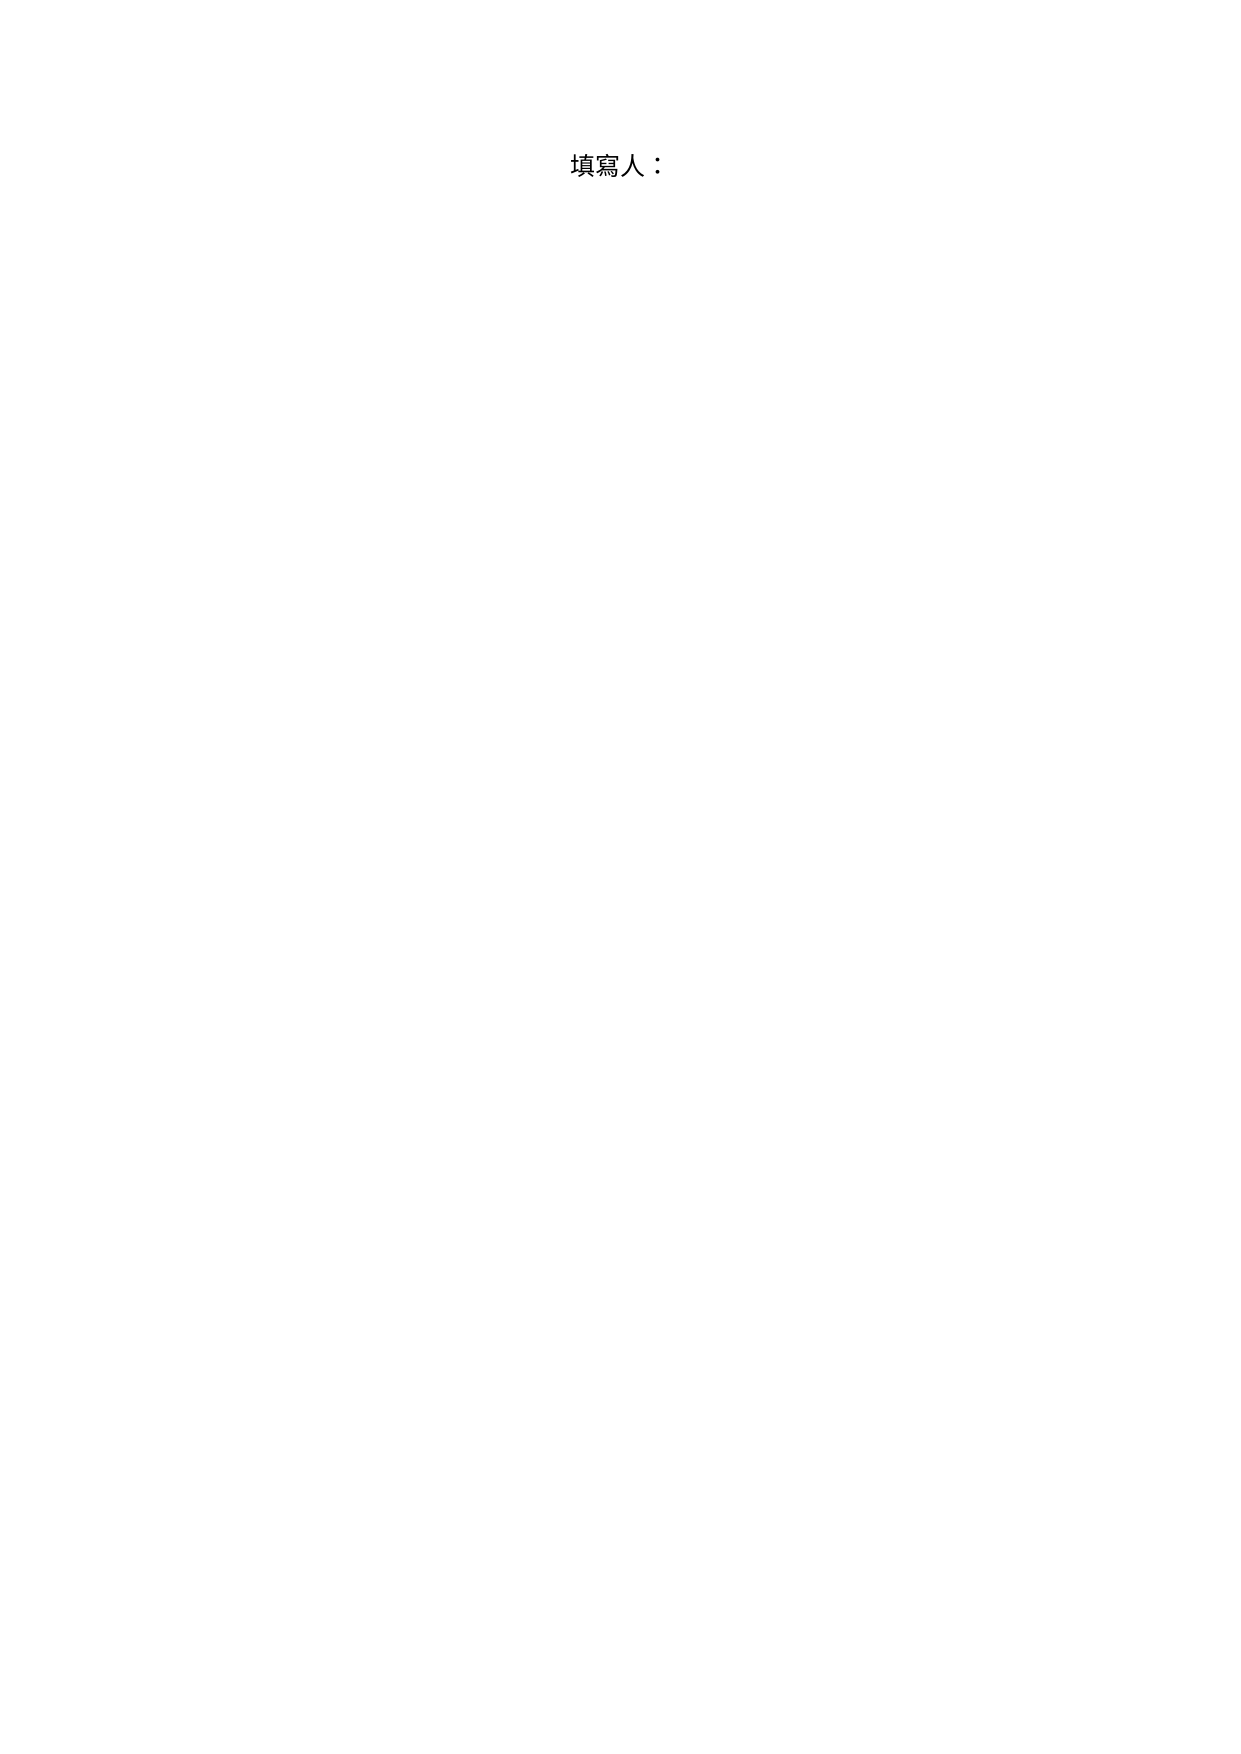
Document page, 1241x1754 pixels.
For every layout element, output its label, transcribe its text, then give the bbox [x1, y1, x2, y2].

text 填寫人： [118, 147, 1122, 183]
